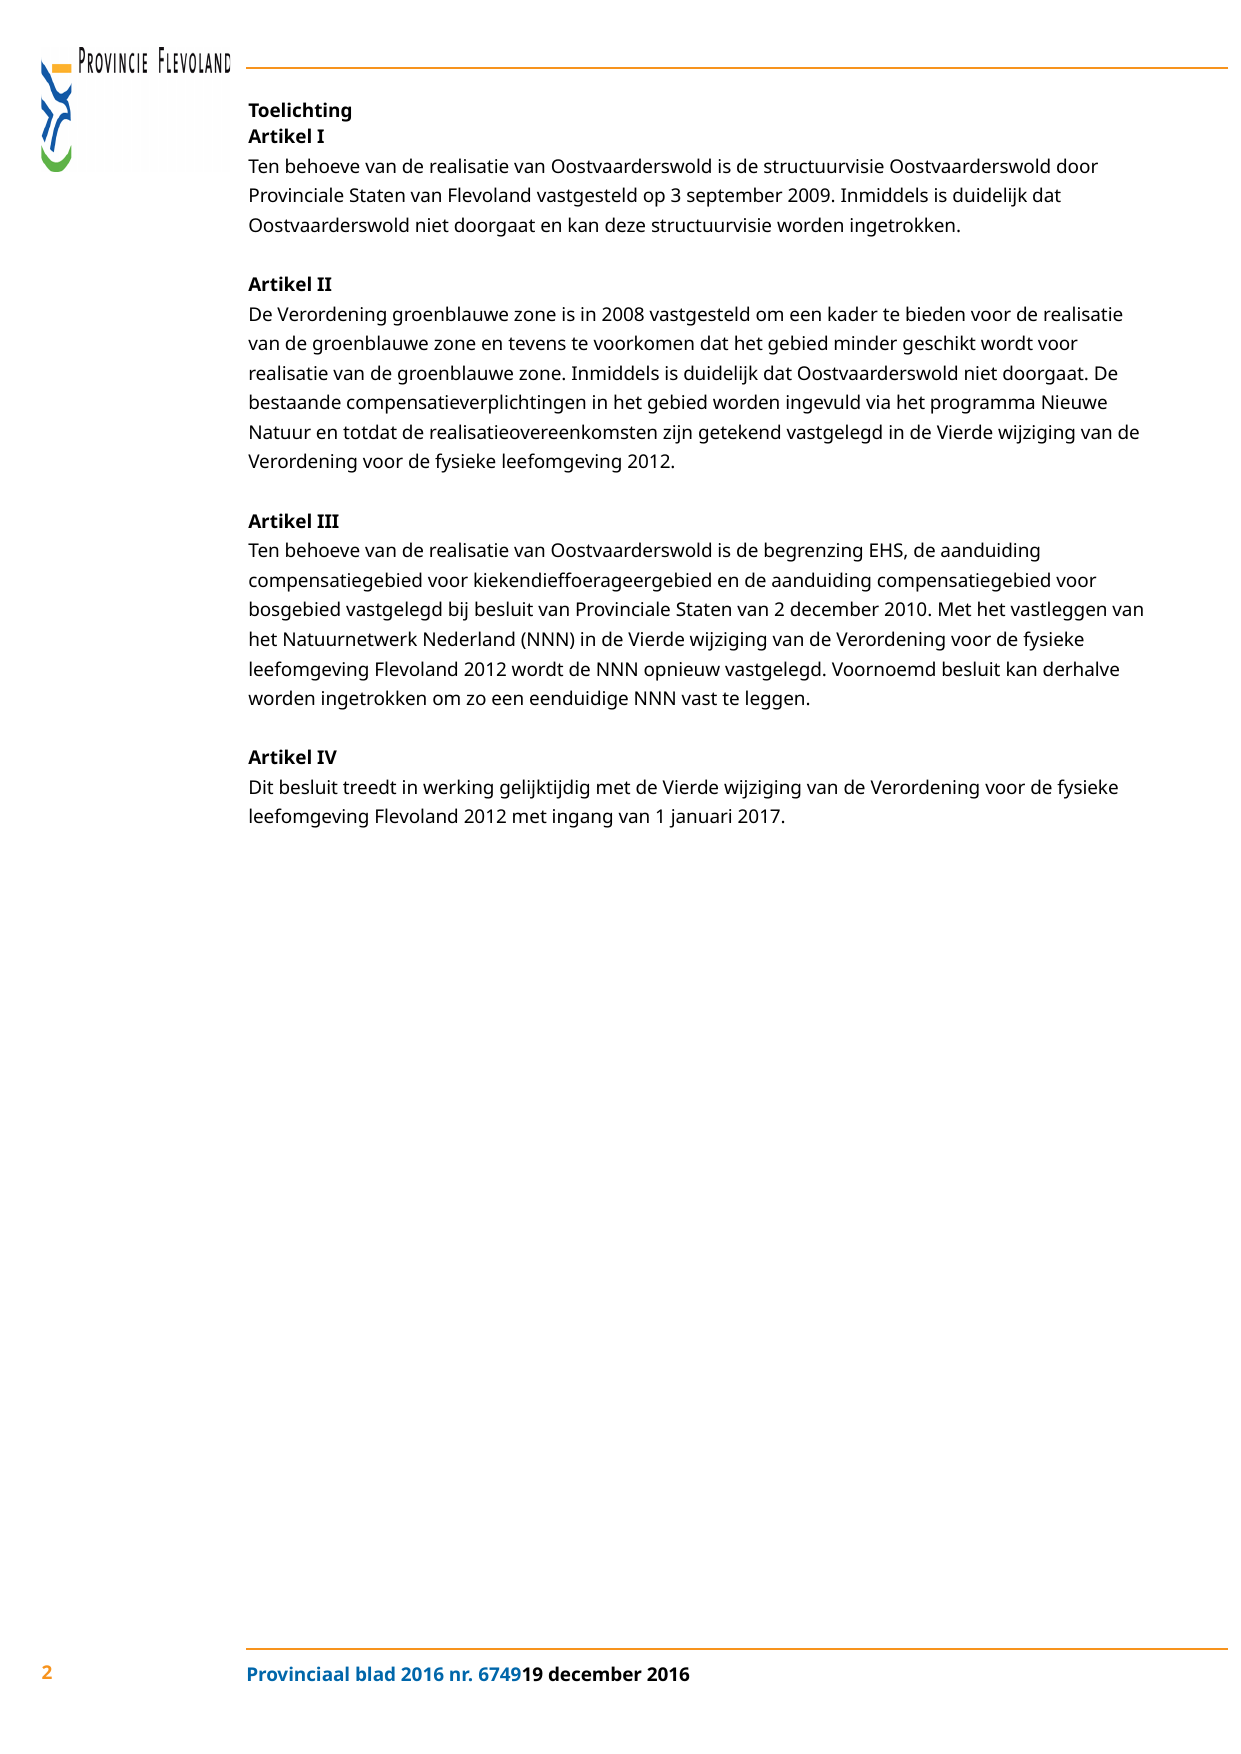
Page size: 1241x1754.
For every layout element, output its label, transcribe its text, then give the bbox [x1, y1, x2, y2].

text Artikel III [248, 508, 1152, 534]
text Artikel II [248, 271, 1152, 297]
text De Verordening groenblauwe zone is in 2008 vastgesteld om een kader te bieden voor de realisatie van de groenblauwe zone en tevens te voorkomen dat het gebied minder geschikt wordt voor realisatie van de groenblauwe zone. Inmiddels is duidelijk dat Oostvaarderswold niet doorgaat. De bestaande compensatieverplichtingen in het gebied worden ingevuld via het programma Nieuwe Natuur en totdat de realisatieovereenkomsten zijn getekend vastgelegd in de Vierde wijziging van de Verordening voor de fysieke leefomgeving 2012. [248, 301, 1152, 474]
text Artikel IV [248, 744, 1152, 770]
text Ten behoeve van de realisatie van Oostvaarderswold is de begrenzing EHS, de aanduiding compensatiegebied voor kiekendieffoerageergebied en de aanduiding compensatiegebied voor bosgebied vastgelegd bij besluit van Provinciale Staten van 2 december 2010. Met het vastleggen van het Natuurnetwerk Nederland (NNN) in de Vierde wijziging van de Verordening voor de fysieke leefomgeving Flevoland 2012 wordt de NNN opnieuw vastgelegd. Voornoemd besluit kan derhalve worden ingetrokken om zo een eenduidige NNN vast te leggen. [248, 537, 1152, 711]
text Toelichting [248, 95, 1152, 123]
text Artikel I [248, 123, 1152, 149]
text Ten behoeve van de realisatie van Oostvaarderswold is de structuurvisie Oostvaarderswold door Provinciale Staten van Flevoland vastgesteld op 3 september 2009. Inmiddels is duidelijk dat Oostvaarderswold niet doorgaat en kan deze structuurvisie worden ingetrokken. [248, 153, 1152, 238]
text Dit besluit treedt in werking gelijktijdig met de Vierde wijziging van de Verordening voor de fysieke leefomgeving Flevoland 2012 met ingang van 1 januari 2017. [248, 774, 1152, 829]
picture [41, 47, 231, 172]
